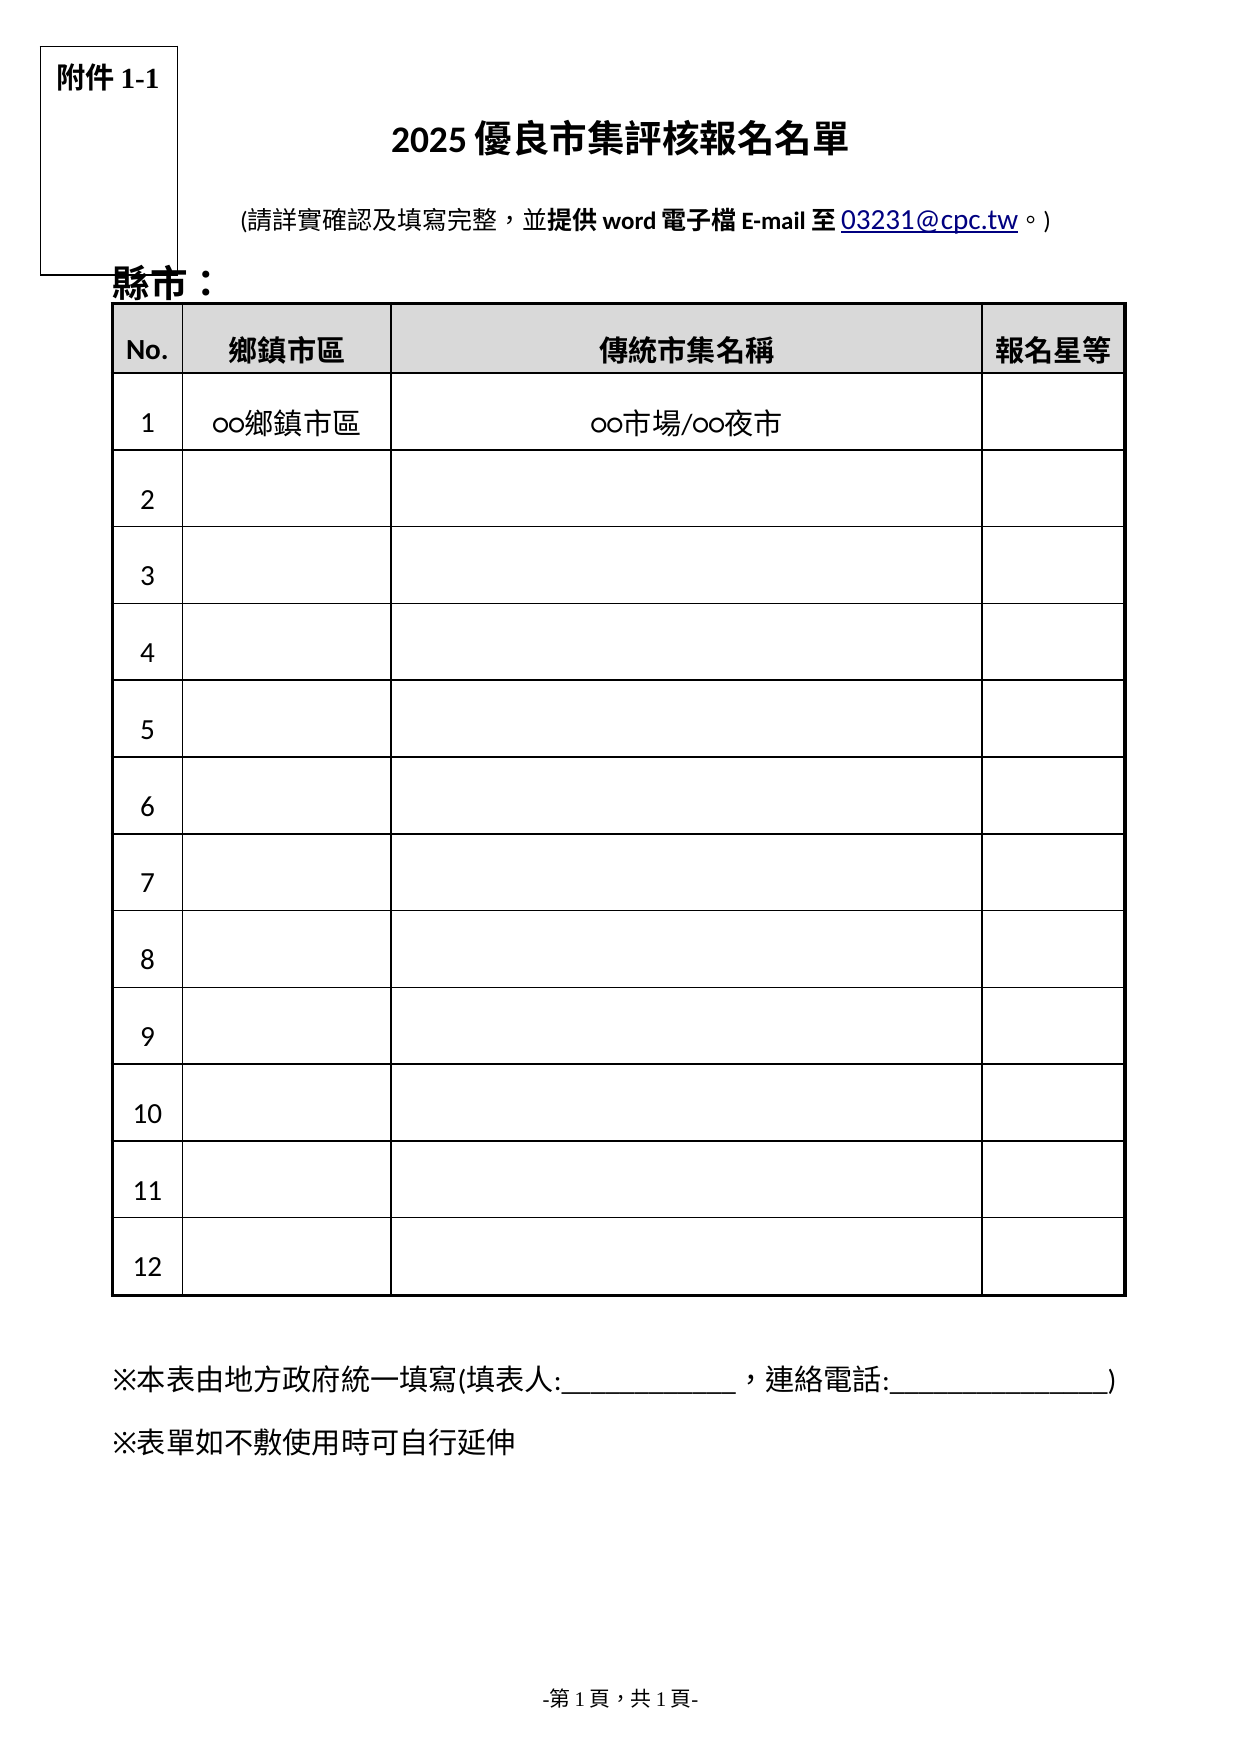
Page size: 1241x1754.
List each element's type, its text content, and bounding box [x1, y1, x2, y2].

table_cell [183, 911, 390, 986]
text ※本表由地方政府統一填寫(填表人:____________，連絡電話:_______________) [112, 1336, 1128, 1399]
table_cell [392, 1065, 981, 1140]
table_cell [183, 451, 390, 526]
table_cell 5 [114, 681, 182, 756]
table_header 鄉鎮市區 [183, 305, 390, 372]
table_cell ○○鄉鎮市區 [183, 374, 390, 449]
table_cell [983, 374, 1123, 449]
table_cell 7 [114, 835, 182, 909]
table_cell [392, 1218, 981, 1293]
table_cell [392, 988, 981, 1063]
table_cell [983, 451, 1123, 526]
table_cell 11 [114, 1142, 182, 1217]
subtitle [41, 47, 177, 274]
table_cell [983, 835, 1123, 909]
table_cell [183, 527, 390, 602]
table_header No. [114, 305, 182, 372]
table_cell [983, 988, 1123, 1063]
table_cell 2 [114, 451, 182, 526]
table_cell [392, 604, 981, 679]
text 附件1-1 [56, 54, 162, 97]
table_cell [983, 1065, 1123, 1140]
table_cell 6 [114, 758, 182, 833]
table_cell [183, 604, 390, 679]
table_cell [392, 911, 981, 986]
table_cell [183, 1142, 390, 1217]
table_cell [392, 758, 981, 833]
table_cell 8 [114, 911, 182, 986]
table_cell [183, 835, 390, 909]
table_header 傳統市集名稱 [392, 305, 981, 372]
table_cell 1 [114, 374, 182, 449]
table_header 報名星等 [983, 305, 1123, 372]
text (請詳實確認及填寫完整，並提供word電子檔E-mail至03231@cpc.tw。) [178, 177, 1128, 239]
text 縣市： [112, 239, 1128, 302]
table_cell [392, 835, 981, 909]
table_cell [183, 988, 390, 1063]
table_cell [183, 1218, 390, 1293]
table_cell [983, 527, 1123, 602]
table_cell [983, 1218, 1123, 1293]
table_cell 10 [114, 1065, 182, 1140]
table_cell ○○市場/○○夜市 [392, 374, 981, 449]
table_cell 3 [114, 527, 182, 602]
table_cell [392, 681, 981, 756]
table_cell [392, 451, 981, 526]
subtitle 2025優良市集評核報名名單 [178, 94, 1128, 157]
text ※表單如不敷使用時可自行延伸 [112, 1399, 1128, 1461]
table_cell [983, 604, 1123, 679]
table_cell [983, 681, 1123, 756]
table_cell 4 [114, 604, 182, 679]
table_cell [983, 911, 1123, 986]
table_cell [392, 1142, 981, 1217]
table_cell [983, 758, 1123, 833]
table_cell [183, 681, 390, 756]
table_cell [183, 1065, 390, 1140]
table_cell 9 [114, 988, 182, 1063]
table_cell [183, 758, 390, 833]
table_cell 12 [114, 1218, 182, 1293]
table_cell [983, 1142, 1123, 1217]
table_cell [392, 527, 981, 602]
